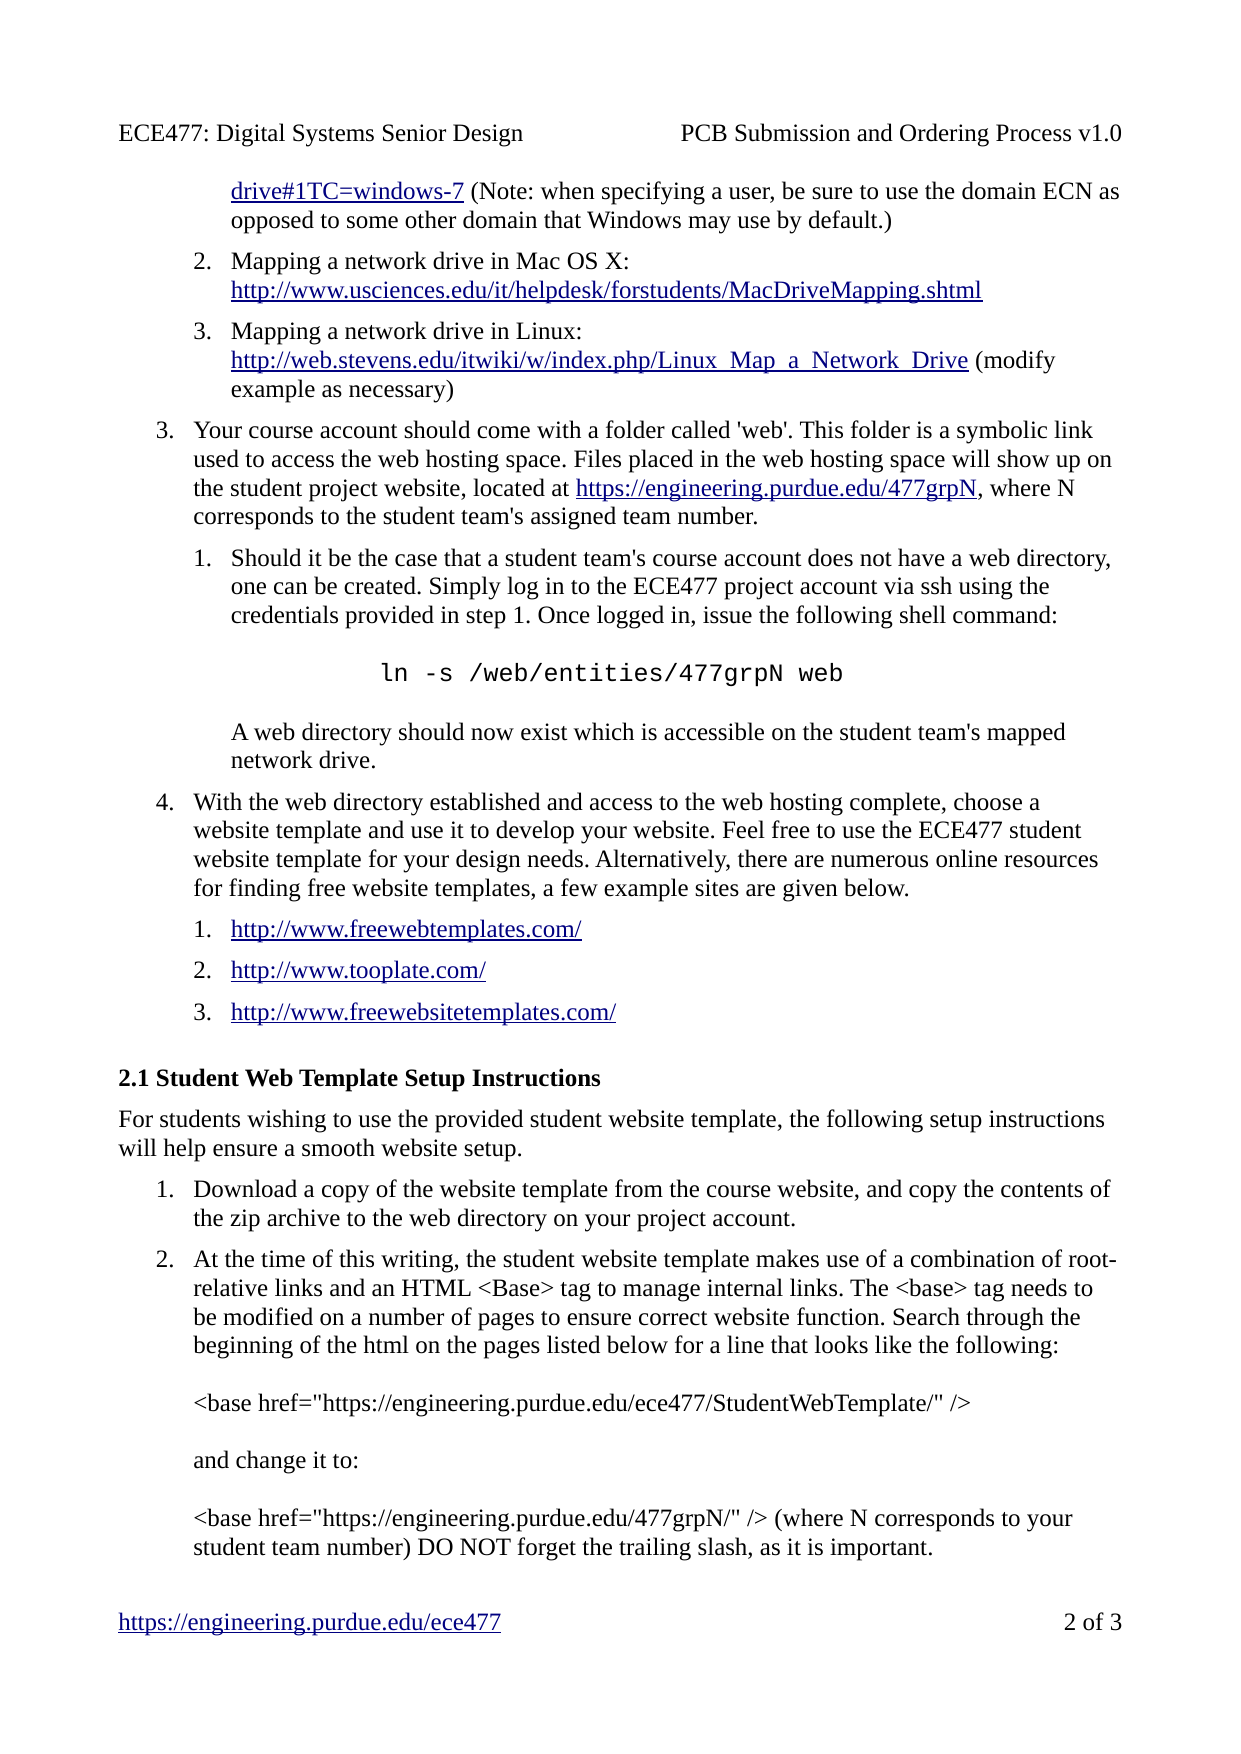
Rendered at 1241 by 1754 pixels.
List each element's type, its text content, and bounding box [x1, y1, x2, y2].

list Mapping a network drive in Linux: http://web.stevens.edu/itwiki/w/index.php/Linux_Map_a_Network_Drive (modify example as necessary) [193, 316, 1122, 403]
list Your course account should come with a folder called 'web'. This folder is a symbolic link used to access the web hosting space. Files placed in the web hosting space will show up on the student project website, located at https://engineering.purdue.edu/477grpN, where N corresponds to the student team's assigned team number. [156, 415, 1122, 530]
list http://www.freewebtemplates.com/ [193, 914, 1122, 943]
list With the web directory established and access to the web hosting complete, choose a website template and use it to develop your website. Feel free to use the ECE477 student website template for your design needs. Alternatively, there are numerous online resources for finding free website templates, a few example sites are given below. [156, 787, 1122, 902]
list http://www.freewebsitetemplates.com/ [193, 997, 1122, 1026]
text For students wishing to use the provided student website template, the following setup instructions will help ensure a smooth website setup. [118, 1104, 1122, 1162]
list Download a copy of the website template from the course website, and copy the contents of the zip archive to the web directory on your project account. [156, 1174, 1122, 1232]
list Mapping a network drive in Mac OS X: http://www.usciences.edu/it/helpdesk/forstudents/MacDriveMapping.shtml [193, 246, 1122, 304]
list At the time of this writing, the student website template makes use of a combination of root-relative links and an HTML <Base> tag to manage internal links. The <base> tag needs to be modified on a number of pages to ensure correct website function. Search through the beginning of the html on the pages listed below for a line that looks like the following: <base href="https://engineering.purdue.edu/ece477/StudentWebTemplate/" /> and change it to: <base href="https://engineering.purdue.edu/477grpN/" /> (where N corresponds to your student team number) DO NOT forget the trailing slash, as it is important. [156, 1244, 1122, 1561]
list drive#1TC=windows-7 (Note: when specifying a user, be sure to use the domain ECN as opposed to some other domain that Windows may use by default.) [193, 176, 1122, 234]
list Should it be the case that a student team's course account does not have a web directory, one can be created. Simply log in to the ECE477 project account via ssh using the credentials provided in step 1. Once logged in, issue the following shell command: ln -s /web/entities/477grpN web A web directory should now exist which is accessible on the student team's mapped network drive. [193, 543, 1122, 774]
subtitle 2.1 Student Web Template Setup Instructions [118, 1063, 1122, 1092]
list http://www.tooplate.com/ [193, 956, 1122, 984]
